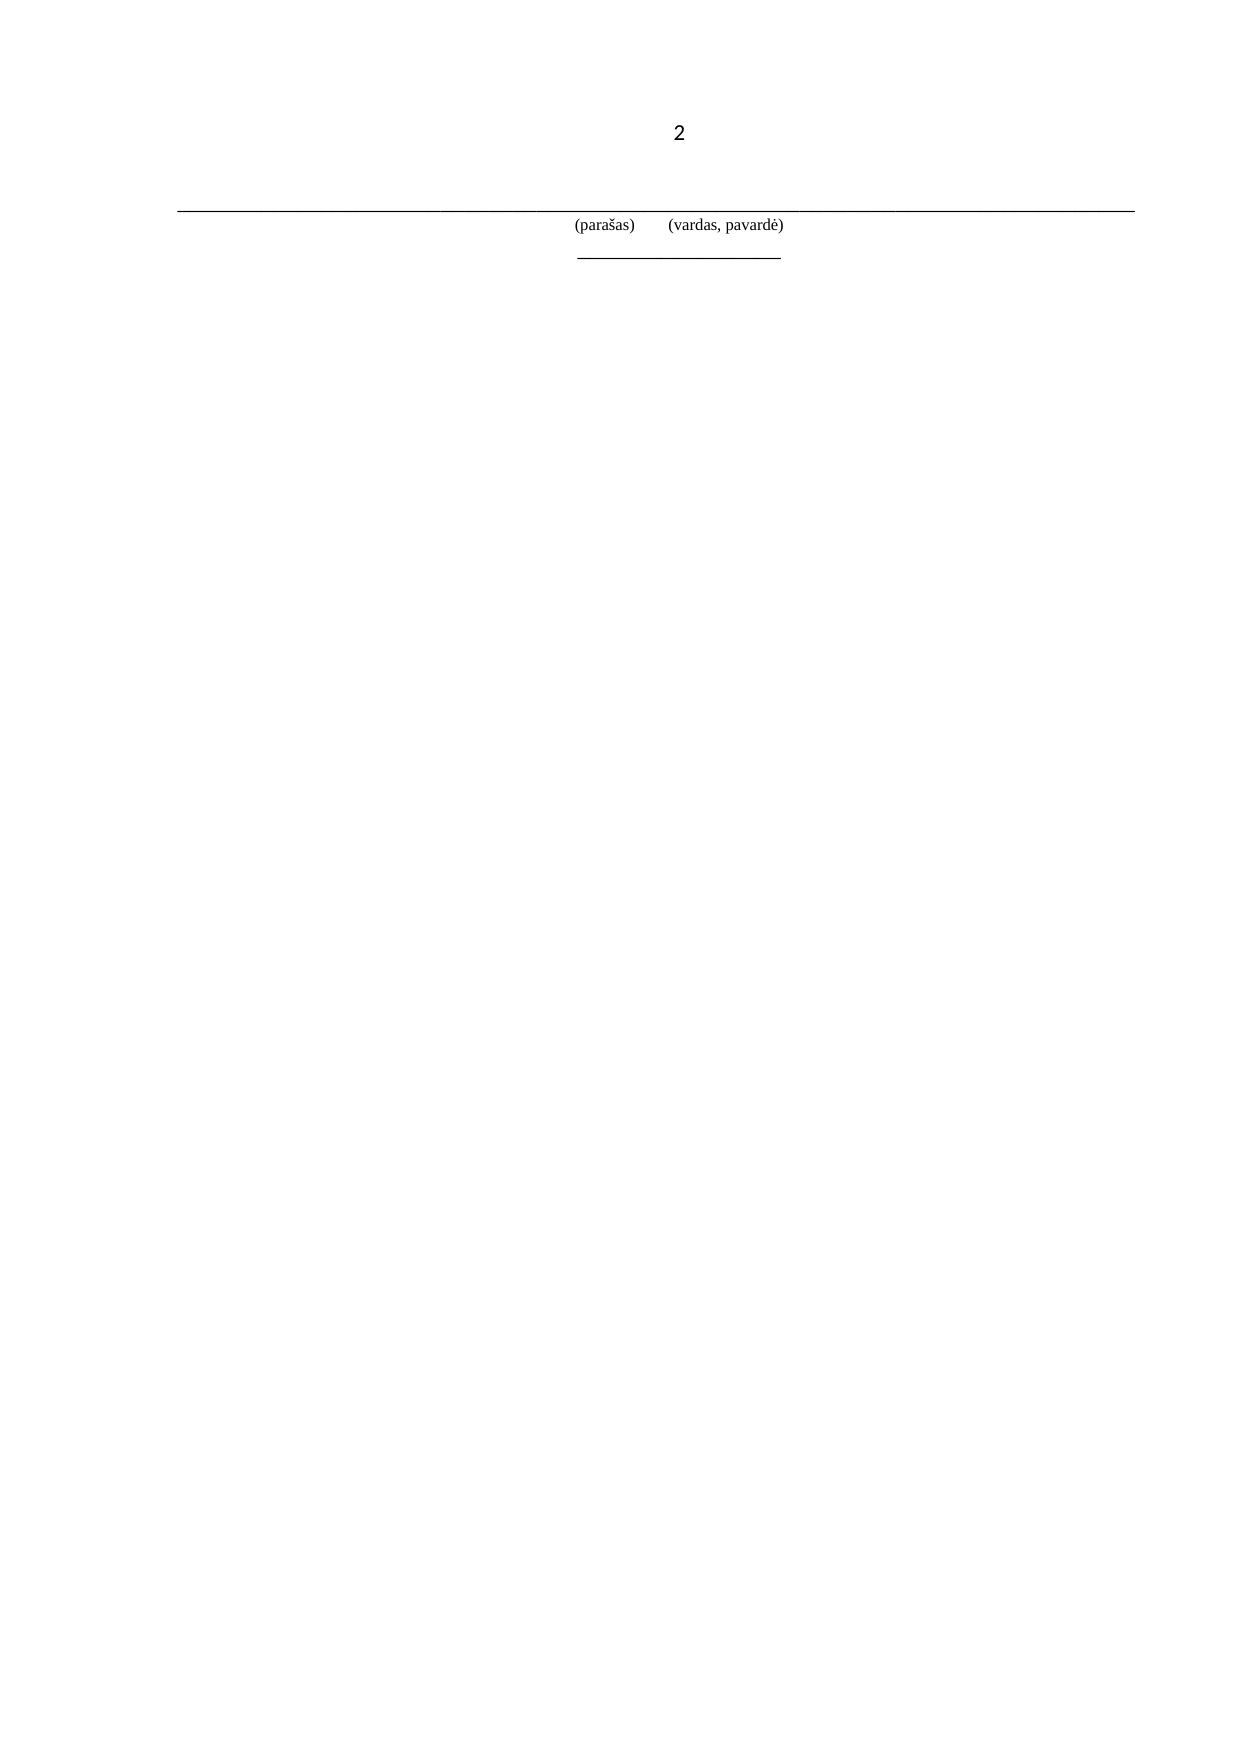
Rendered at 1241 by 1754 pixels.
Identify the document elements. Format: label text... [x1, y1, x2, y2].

text ________________________________________________________________________________ [177, 187, 1181, 215]
text (parašas) (vardas, pavardė) [177, 215, 1181, 234]
text _________________ [177, 234, 1181, 262]
